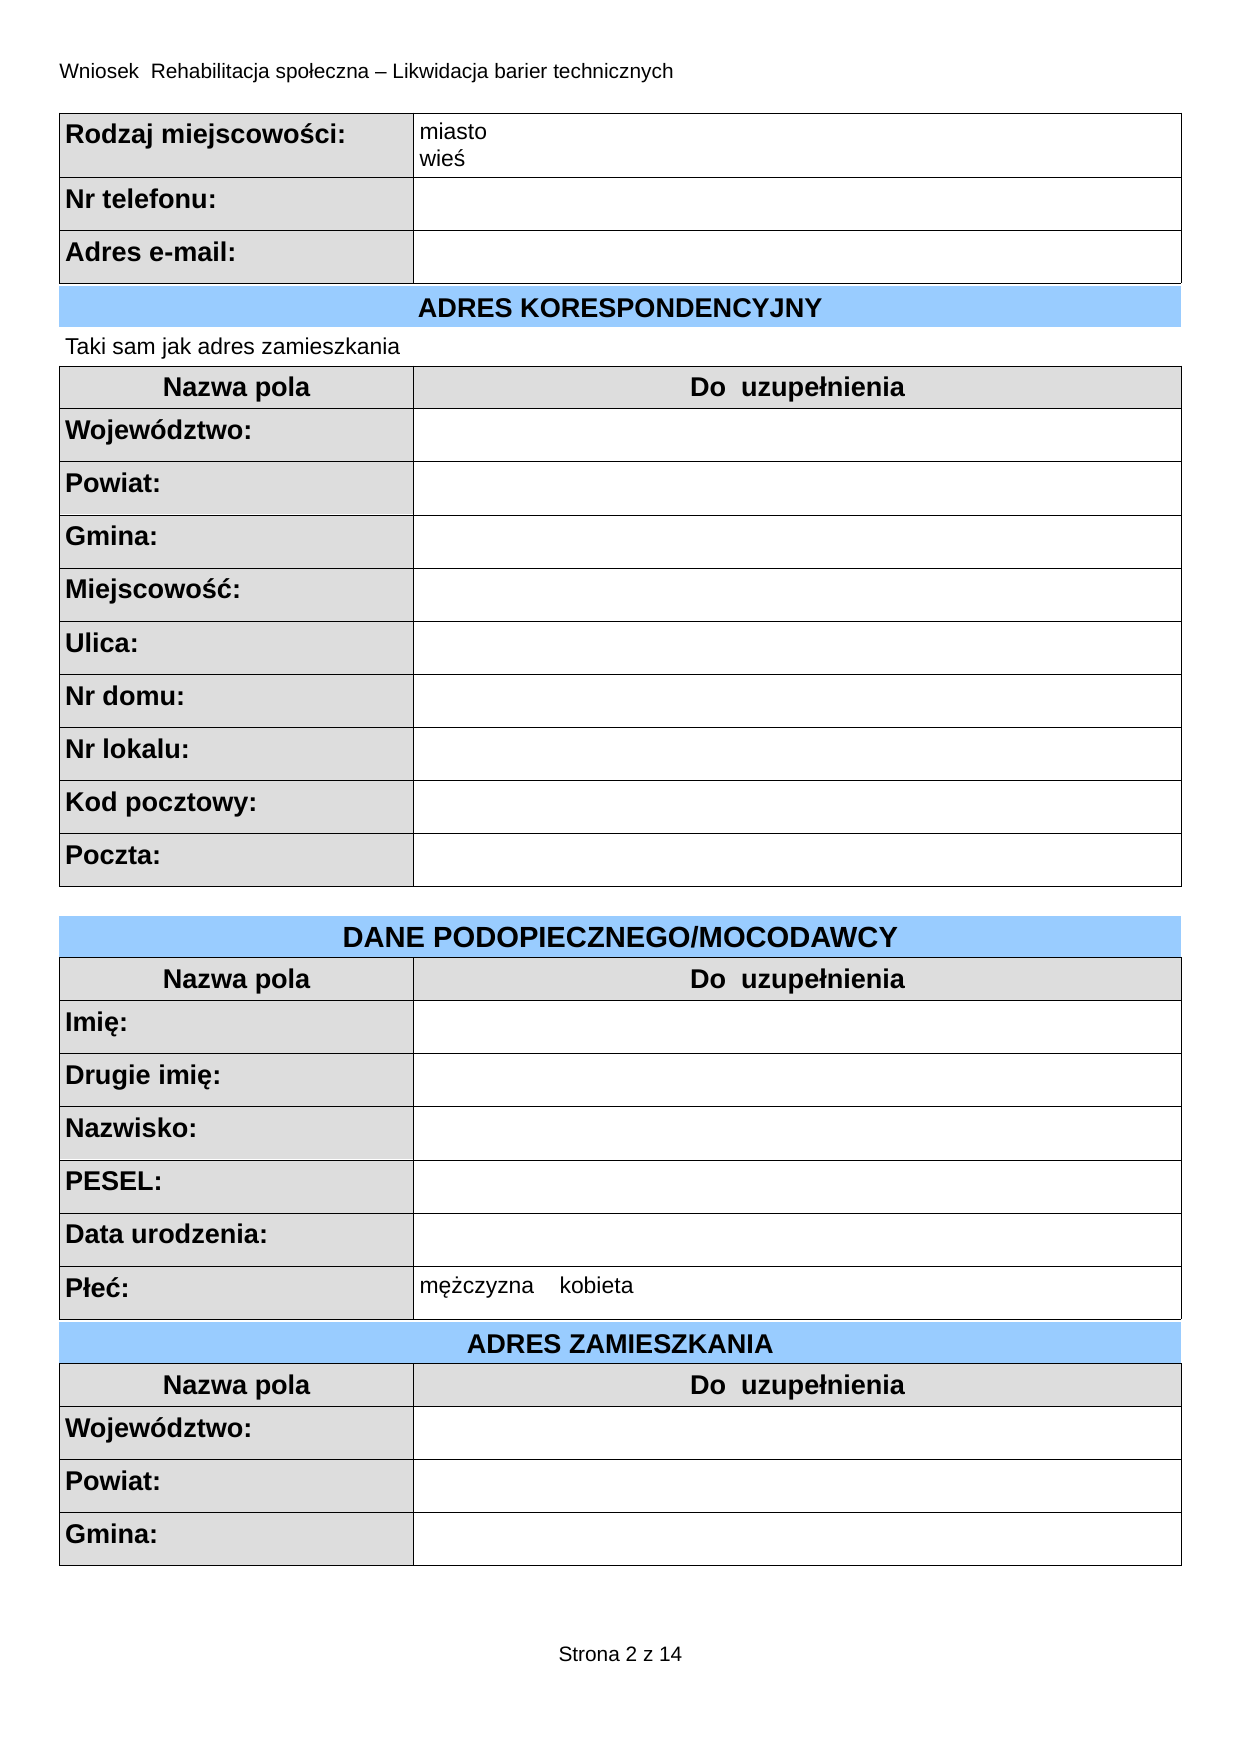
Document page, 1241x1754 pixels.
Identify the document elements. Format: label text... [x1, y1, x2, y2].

text Taki sam jak adres zamieszkania [59, 333, 1181, 359]
subtitle ADRES KORESPONDENCYJNY [59, 286, 1181, 327]
table_cell Poczta: [60, 834, 413, 886]
table_cell PESEL: [60, 1161, 413, 1213]
table_cell [414, 1407, 1181, 1459]
table_cell [414, 728, 1181, 780]
table_cell miasto wieś [414, 114, 1181, 177]
table_cell [414, 1513, 1181, 1565]
subtitle ADRES ZAMIESZKANIA [59, 1322, 1181, 1363]
table_header Nazwa pola [60, 1364, 413, 1406]
table_cell Województwo: [60, 409, 413, 461]
table_cell Imię: [60, 1001, 413, 1053]
table_cell [414, 781, 1181, 833]
table_cell Powiat: [60, 1460, 413, 1512]
table_cell Płeć: [60, 1267, 413, 1319]
table_cell Adres e-mail: [60, 231, 413, 283]
table_header Do uzupełnienia [414, 367, 1181, 408]
table_cell [414, 1001, 1181, 1053]
table_cell Gmina: [60, 516, 413, 568]
table_header Nazwa pola [60, 958, 413, 1000]
table_cell [414, 569, 1181, 621]
table_cell [414, 1214, 1181, 1266]
table_cell Nr telefonu: [60, 178, 413, 230]
table_cell [414, 1460, 1181, 1512]
table_cell [414, 516, 1181, 568]
table_cell Kod pocztowy: [60, 781, 413, 833]
table_cell [414, 1161, 1181, 1213]
subtitle DANE PODOPIECZNEGO/MOCODAWCY [59, 916, 1181, 957]
table_cell mężczyzna kobieta [414, 1267, 1181, 1319]
table_cell Nr lokalu: [60, 728, 413, 780]
table_cell Powiat: [60, 462, 413, 514]
table_header Do uzupełnienia [414, 1364, 1181, 1406]
table_cell Drugie imię: [60, 1054, 413, 1106]
table_cell Nazwisko: [60, 1107, 413, 1159]
table_header Do uzupełnienia [414, 958, 1181, 1000]
table_cell [414, 231, 1181, 283]
table_cell [414, 1054, 1181, 1106]
table_cell [414, 1107, 1181, 1159]
table_cell [414, 675, 1181, 727]
table_header Nazwa pola [60, 367, 413, 408]
table_cell Data urodzenia: [60, 1214, 413, 1266]
table_cell [414, 178, 1181, 230]
table_cell [414, 834, 1181, 886]
table_cell [414, 409, 1181, 461]
table_cell [414, 462, 1181, 514]
table_cell Rodzaj miejscowości: [60, 114, 413, 177]
table_cell Miejscowość: [60, 569, 413, 621]
table_cell [414, 622, 1181, 674]
table_cell Nr domu: [60, 675, 413, 727]
table_cell Ulica: [60, 622, 413, 674]
table_cell Gmina: [60, 1513, 413, 1565]
table_cell Województwo: [60, 1407, 413, 1459]
